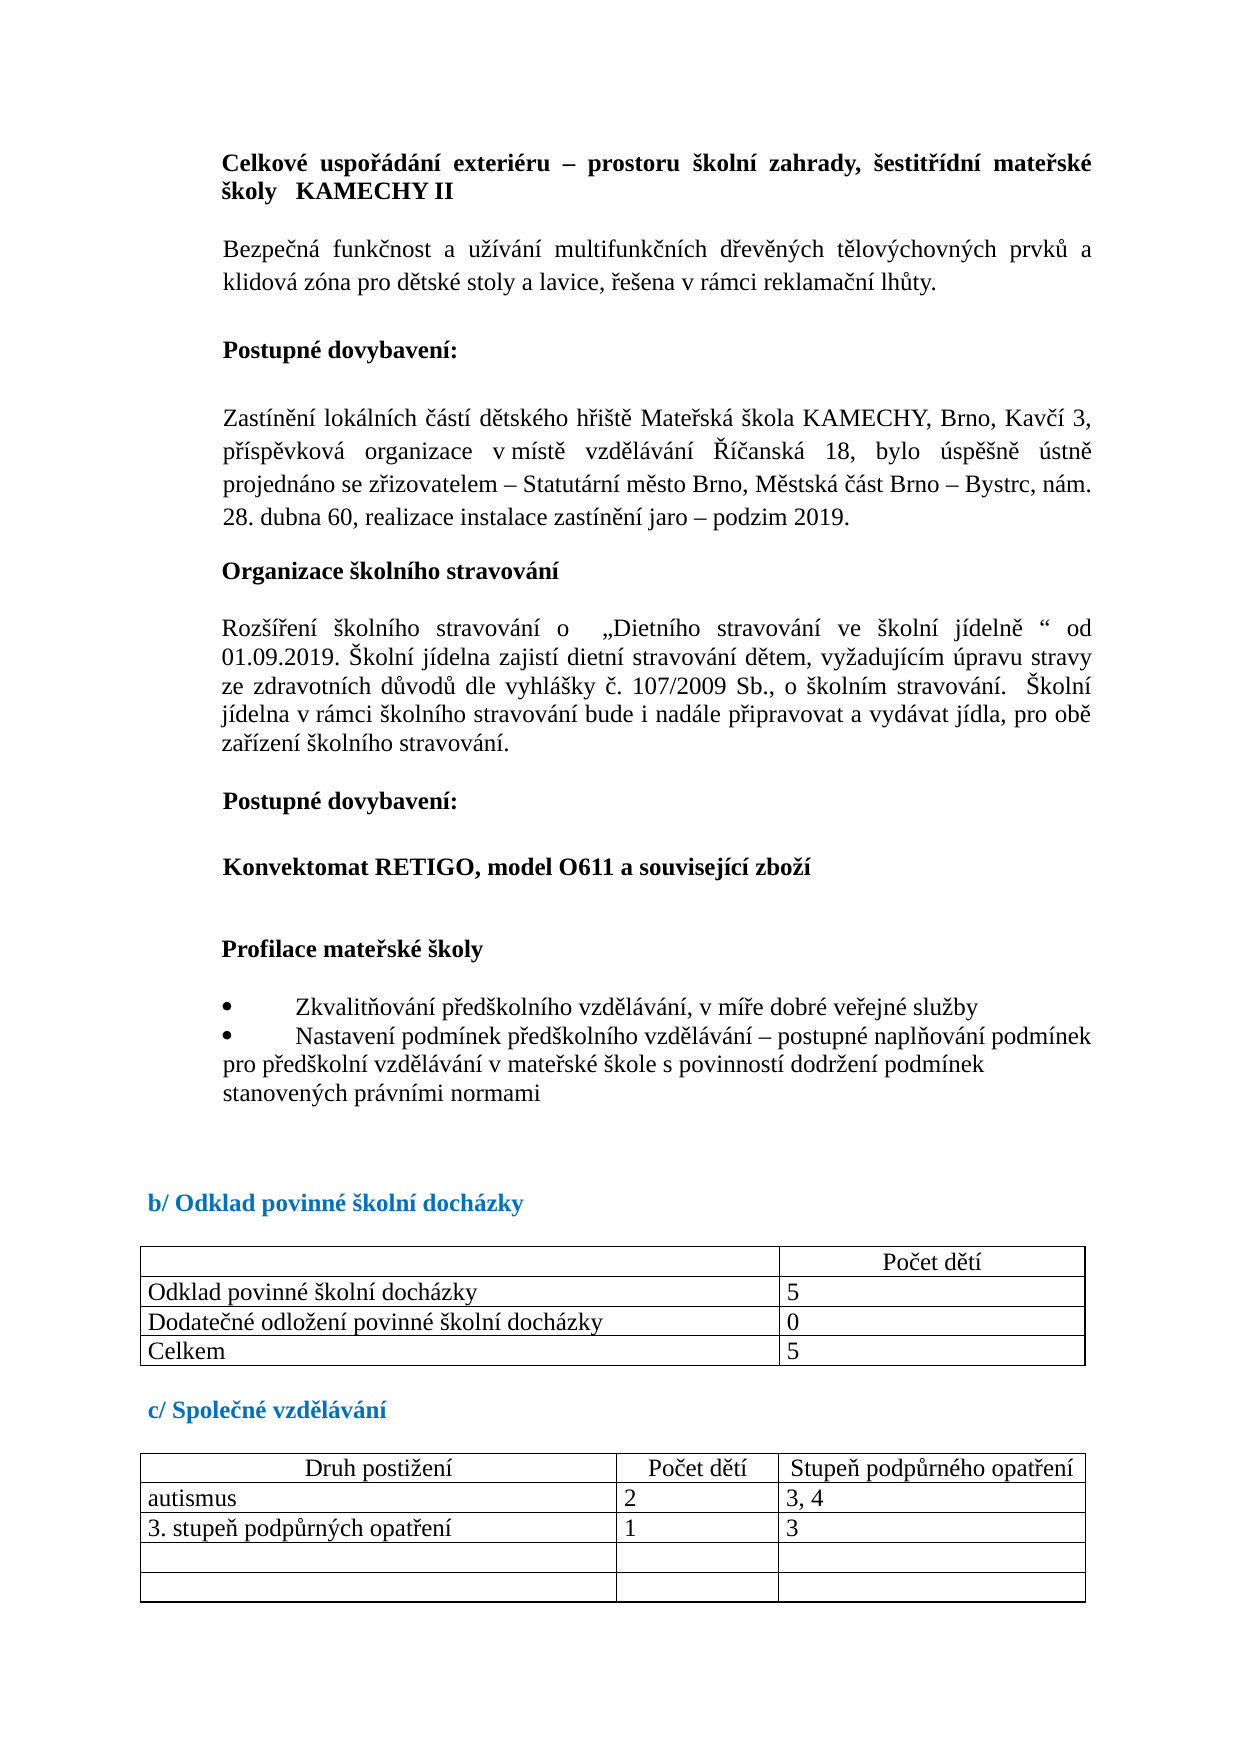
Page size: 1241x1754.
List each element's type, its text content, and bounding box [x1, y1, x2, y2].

table_cell 0 [780, 1307, 1084, 1335]
table_cell [617, 1573, 778, 1601]
table_header Počet dětí [780, 1247, 1084, 1276]
table_cell 5 [780, 1336, 1084, 1365]
text b/ Odklad povinné školní docházky [148, 1188, 1093, 1217]
list Zkvalitňování předškolního vzdělávání, v míře dobré veřejné služby [223, 992, 1093, 1021]
table_cell Dodatečné odložení povinné školní docházky [141, 1307, 779, 1335]
table_header [141, 1247, 779, 1276]
text c/ Společné vzdělávání [148, 1395, 1093, 1424]
table_cell [141, 1573, 616, 1601]
table_cell 1 [617, 1513, 778, 1542]
table_cell 3, 4 [779, 1483, 1085, 1512]
table_cell [617, 1543, 778, 1572]
list Bezpečná funkčnost a užívání multifunkčních dřevěných tělovýchovných prvků a klidová zóna pro dětské stoly a lavice, řešena v rámci reklamační lhůty. [223, 234, 1093, 296]
table_cell 5 [780, 1277, 1084, 1306]
list Konvektomat RETIGO, model O611 a související zboží [223, 852, 1093, 881]
table_header Druh postižení [141, 1454, 616, 1482]
text Organizace školního stravování [148, 556, 1093, 584]
table_cell [141, 1543, 616, 1572]
table_cell autismus [141, 1483, 616, 1512]
list Nastavení podmínek předškolního vzdělávání – postupné naplňování podmínek pro předškolní vzdělávání v mateřské škole s povinností dodržení podmínek stanovených právními normami [223, 1021, 1093, 1107]
table_cell 3 [779, 1513, 1085, 1542]
list Zastínění lokálních částí dětského hřiště Mateřská škola KAMECHY, Brno, Kavčí 3, příspěvková organizace v místě vzdělávání Říčanská 18, bylo úspěšně ústně projednáno se zřizovatelem – Statutární město Brno, Městská část Brno – Bystrc, nám. 28. dubna 60, realizace instalace zastínění jaro – podzim 2019. [223, 403, 1093, 531]
text Profilace mateřské školy [148, 934, 1093, 963]
table_header Počet dětí [617, 1454, 778, 1482]
list Postupné dovybavení: [223, 786, 1093, 814]
table_cell [779, 1573, 1085, 1601]
table_cell 2 [617, 1483, 778, 1512]
text Rozšíření školního stravování o „Dietního stravování ve školní jídelně “ od 01.09.2019. Školní jídelna zajistí dietní stravování dětem, vyžadujícím úpravu stravy ze zdravotních důvodů dle vyhlášky č. 107/2009 Sb., o školním stravování. Školní jídelna v rámci školního stravování bude i nadále připravovat a vydávat jídla, pro obě zařízení školního stravování. [221, 613, 1093, 757]
table_cell Celkem [141, 1336, 779, 1365]
table_cell 3. stupeň podpůrných opatření [141, 1513, 616, 1542]
table_header Stupeň podpůrného opatření [779, 1454, 1085, 1482]
table_cell [779, 1543, 1085, 1572]
text Celkové uspořádání exteriéru – prostoru školní zahrady, šestitřídní mateřské školy KAMECHY II [221, 148, 1093, 205]
table_cell Odklad povinné školní docházky [141, 1277, 779, 1306]
list Postupné dovybavení: [223, 335, 1093, 364]
